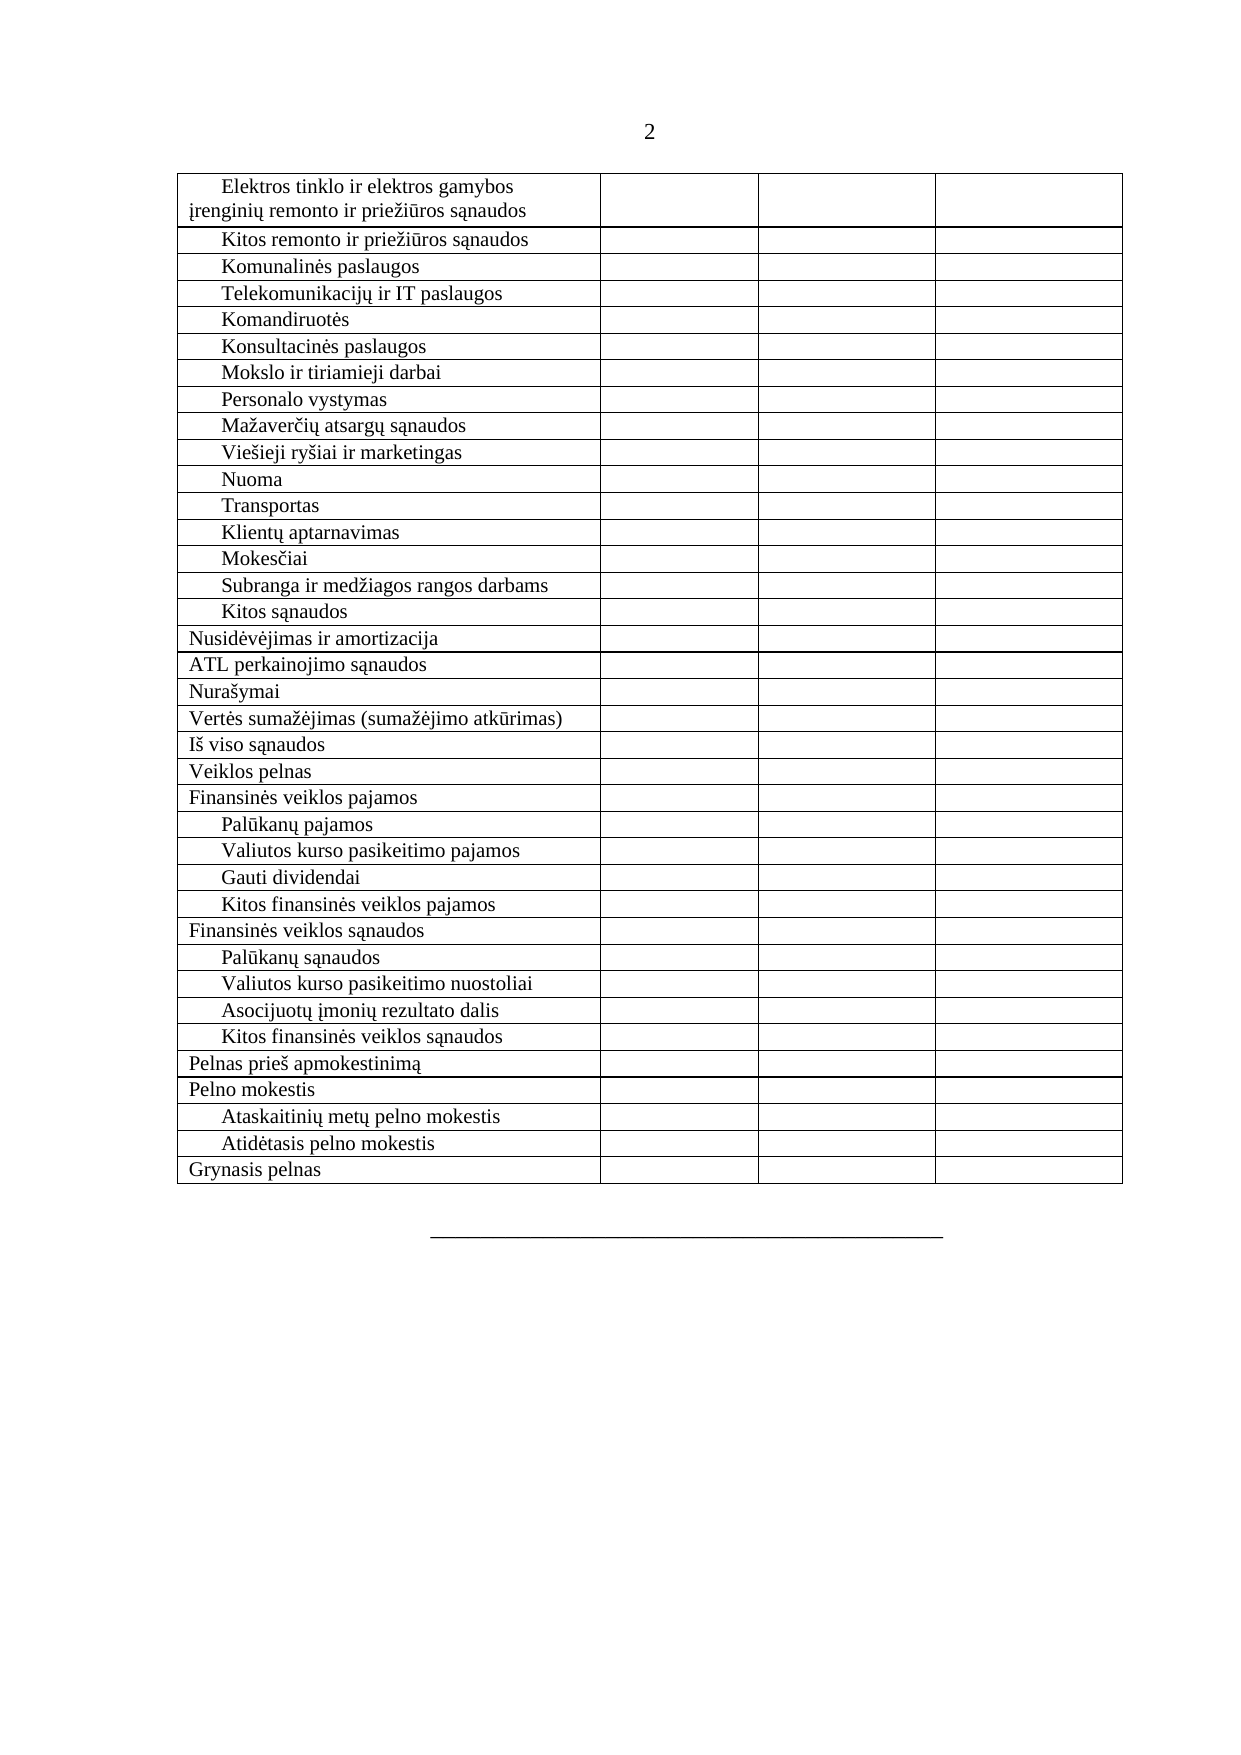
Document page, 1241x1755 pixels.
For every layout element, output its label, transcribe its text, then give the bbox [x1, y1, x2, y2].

table_cell [601, 440, 758, 465]
table_cell [936, 387, 1122, 412]
table_cell Atidėtasis pelno mokestis [178, 1131, 600, 1156]
table_cell [759, 971, 935, 997]
table_cell [936, 334, 1122, 359]
table_cell [601, 599, 758, 625]
table_cell Mažaverčių atsargų sąnaudos [178, 413, 600, 439]
table_cell [759, 653, 935, 678]
table_cell Kitos sąnaudos [178, 599, 600, 625]
table_cell [601, 573, 758, 598]
table_cell [759, 440, 935, 465]
table_cell Ataskaitinių metų pelno mokestis [178, 1104, 600, 1129]
table_cell [936, 493, 1122, 518]
table_cell ATL perkainojimo sąnaudos [178, 653, 600, 678]
table_cell [601, 1051, 758, 1076]
table_cell [601, 865, 758, 890]
table_cell [759, 838, 935, 864]
table_cell [759, 334, 935, 359]
table_cell [936, 865, 1122, 890]
table_cell [759, 228, 935, 253]
table_cell Nuoma [178, 466, 600, 492]
table_cell [936, 1024, 1122, 1050]
table_cell [936, 413, 1122, 439]
table_cell [759, 1131, 935, 1156]
table_cell [936, 466, 1122, 492]
table_cell [601, 466, 758, 492]
table_cell [759, 679, 935, 704]
table_cell [936, 891, 1122, 917]
table_cell [936, 706, 1122, 731]
table_cell [759, 1078, 935, 1103]
table_cell [601, 1131, 758, 1156]
table_cell Asocijuotų įmonių rezultato dalis [178, 998, 600, 1023]
table_cell [601, 838, 758, 864]
table_cell [759, 174, 935, 226]
table_cell [601, 520, 758, 545]
table_cell Personalo vystymas [178, 387, 600, 412]
table_cell [601, 626, 758, 651]
table_cell Viešieji ryšiai ir marketingas [178, 440, 600, 465]
table_cell Pelno mokestis [178, 1078, 600, 1103]
table_cell [759, 599, 935, 625]
table_cell Mokslo ir tiriamieji darbai [178, 360, 600, 386]
table_cell [601, 971, 758, 997]
table_cell [759, 360, 935, 386]
table_cell [936, 626, 1122, 651]
table_cell [936, 599, 1122, 625]
table_cell Grynasis pelnas [178, 1157, 600, 1183]
table_cell [601, 998, 758, 1023]
table_cell Komunalinės paslaugos [178, 254, 600, 279]
table_cell Pelnas prieš apmokestinimą [178, 1051, 600, 1076]
table_cell [759, 998, 935, 1023]
table_cell [759, 812, 935, 837]
table_cell [759, 493, 935, 518]
table_cell [936, 785, 1122, 811]
table_cell Elektros tinklo ir elektros gamybos įrenginių remonto ir priežiūros sąnaudos [178, 174, 600, 226]
text _________________________________________ [251, 1212, 1122, 1241]
table_cell Valiutos kurso pasikeitimo nuostoliai [178, 971, 600, 997]
table_cell [936, 254, 1122, 279]
table_cell Transportas [178, 493, 600, 518]
table_cell [601, 254, 758, 279]
table_cell [601, 360, 758, 386]
table_cell [936, 679, 1122, 704]
table_cell Finansinės veiklos sąnaudos [178, 918, 600, 943]
table_cell Konsultacinės paslaugos [178, 334, 600, 359]
table_cell [936, 838, 1122, 864]
table_cell [601, 653, 758, 678]
table_cell [601, 706, 758, 731]
table_cell [601, 1024, 758, 1050]
table_cell [936, 1157, 1122, 1183]
table_cell [759, 918, 935, 943]
table_cell [759, 1024, 935, 1050]
table_cell [759, 520, 935, 545]
table_cell [759, 785, 935, 811]
table_cell [601, 732, 758, 758]
table_cell [936, 360, 1122, 386]
table_cell Finansinės veiklos pajamos [178, 785, 600, 811]
table_cell [759, 706, 935, 731]
table_cell [759, 573, 935, 598]
table_cell [936, 573, 1122, 598]
table_cell [936, 1078, 1122, 1103]
table_cell [601, 307, 758, 333]
table_cell Palūkanų pajamos [178, 812, 600, 837]
table_cell [759, 732, 935, 758]
table_cell Telekomunikacijų ir IT paslaugos [178, 281, 600, 306]
table_cell [601, 1078, 758, 1103]
table_cell [601, 413, 758, 439]
table_cell [601, 493, 758, 518]
table_cell [759, 759, 935, 784]
table_cell [601, 174, 758, 226]
table_cell Kitos finansinės veiklos pajamos [178, 891, 600, 917]
table_cell [601, 679, 758, 704]
table_cell Subranga ir medžiagos rangos darbams [178, 573, 600, 598]
table_cell [936, 971, 1122, 997]
table_cell [936, 546, 1122, 572]
table_cell [936, 1104, 1122, 1129]
table_cell [936, 759, 1122, 784]
table_cell Valiutos kurso pasikeitimo pajamos [178, 838, 600, 864]
table_cell [759, 546, 935, 572]
table_cell Palūkanų sąnaudos [178, 945, 600, 970]
table_cell Klientų aptarnavimas [178, 520, 600, 545]
table_cell Nusidėvėjimas ir amortizacija [178, 626, 600, 651]
table_cell [936, 228, 1122, 253]
table_cell Veiklos pelnas [178, 759, 600, 784]
table_cell [601, 945, 758, 970]
table_cell [601, 1157, 758, 1183]
table_cell [759, 281, 935, 306]
table_cell [936, 520, 1122, 545]
table_cell Kitos finansinės veiklos sąnaudos [178, 1024, 600, 1050]
table_cell [936, 307, 1122, 333]
table_cell [601, 785, 758, 811]
table_cell [936, 174, 1122, 226]
table_cell [601, 812, 758, 837]
table_cell [759, 466, 935, 492]
table_cell Mokesčiai [178, 546, 600, 572]
table_cell [601, 891, 758, 917]
table_cell [759, 1157, 935, 1183]
table_cell Komandiruotės [178, 307, 600, 333]
table_cell [759, 865, 935, 890]
table_cell Kitos remonto ir priežiūros sąnaudos [178, 228, 600, 253]
table_cell Iš viso sąnaudos [178, 732, 600, 758]
table_cell [936, 812, 1122, 837]
table_cell [936, 918, 1122, 943]
table_cell [601, 334, 758, 359]
table_cell [601, 228, 758, 253]
table_cell [759, 1104, 935, 1129]
table_cell Nurašymai [178, 679, 600, 704]
table_cell [759, 254, 935, 279]
table_cell [601, 387, 758, 412]
table_cell [601, 1104, 758, 1129]
table_cell [759, 307, 935, 333]
table_cell [759, 945, 935, 970]
table_cell [759, 387, 935, 412]
table_cell [936, 653, 1122, 678]
table_cell [936, 1131, 1122, 1156]
table_cell [601, 546, 758, 572]
table_cell [759, 413, 935, 439]
table_cell Gauti dividendai [178, 865, 600, 890]
table_cell [601, 918, 758, 943]
table_cell [936, 945, 1122, 970]
table_cell [759, 891, 935, 917]
table_cell [936, 1051, 1122, 1076]
table_cell [936, 732, 1122, 758]
table_cell [601, 281, 758, 306]
table_cell [601, 759, 758, 784]
table_cell [936, 998, 1122, 1023]
table_cell [936, 281, 1122, 306]
table_cell Vertės sumažėjimas (sumažėjimo atkūrimas) [178, 706, 600, 731]
table_cell [759, 626, 935, 651]
table_cell [759, 1051, 935, 1076]
table_cell [936, 440, 1122, 465]
